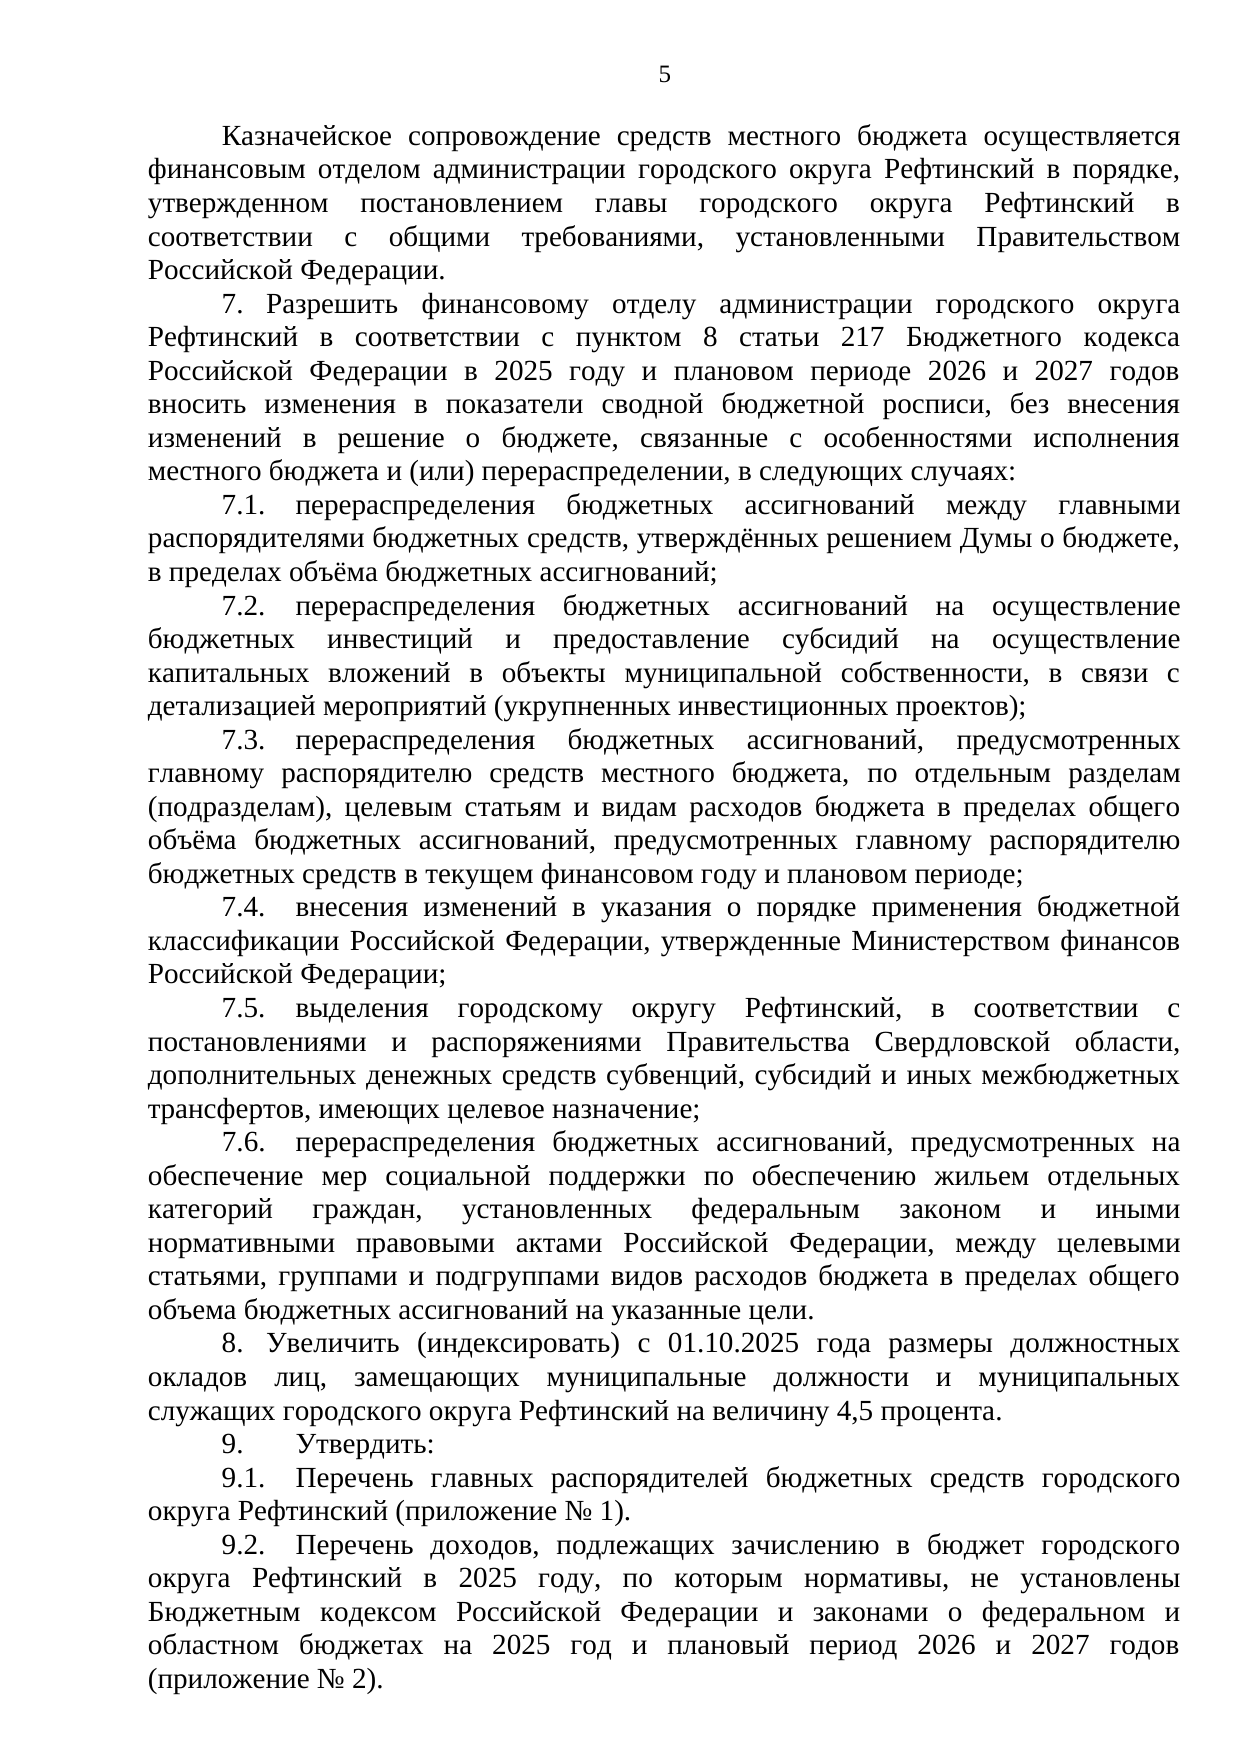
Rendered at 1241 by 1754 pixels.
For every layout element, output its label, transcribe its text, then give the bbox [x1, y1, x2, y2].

text 7.3. перераспределения бюджетных ассигнований, предусмотренных главному распорядителю средств местного бюджета, по отдельным разделам (подразделам), целевым статьям и видам расходов бюджета в пределах общего объёма бюджетных ассигнований, предусмотренных главному распорядителю бюджетных средств в текущем финансовом году и плановом периоде; [148, 722, 1181, 889]
text 7.2. перераспределения бюджетных ассигнований на осуществление бюджетных инвестиций и предоставление субсидий на осуществление капитальных вложений в объекты муниципальной собственности, в связи с детализацией мероприятий (укрупненных инвестиционных проектов); [148, 588, 1181, 722]
text 7.4. внесения изменений в указания о порядке применения бюджетной классификации Российской Федерации, утвержденные Министерством финансов Российской Федерации; [148, 889, 1181, 990]
text 7.5. выделения городскому округу Рефтинский, в соответствии с постановлениями и распоряжениями Правительства Свердловской области, дополнительных денежных средств субвенций, субсидий и иных межбюджетных трансфертов, имеющих целевое назначение; [148, 990, 1181, 1124]
text 9.2. Перечень доходов, подлежащих зачислению в бюджет городского округа Рефтинский в 2025 году, по которым нормативы, не установлены Бюджетным кодексом Российской Федерации и законами о федеральном и областном бюджетах на 2025 год и плановый период 2026 и 2027 годов (приложение № 2). [148, 1527, 1181, 1694]
text 9. Утвердить: [148, 1426, 1181, 1460]
text 9.1. Перечень главных распорядителей бюджетных средств городского округа Рефтинский (приложение № 1). [148, 1460, 1181, 1527]
text 8. Увеличить (индексировать) с 01.10.2025 года размеры должностных окладов лиц, замещающих муниципальные должности и муниципальных служащих городского округа Рефтинский на величину 4,5 процента. [148, 1326, 1181, 1426]
text 7.1. перераспределения бюджетных ассигнований между главными распорядителями бюджетных средств, утверждённых решением Думы о бюджете, в пределах объёма бюджетных ассигнований; [148, 487, 1181, 588]
text 7.6. перераспределения бюджетных ассигнований, предусмотренных на обеспечение мер социальной поддержки по обеспечению жильем отдельных категорий граждан, установленных федеральным законом и иными нормативными правовыми актами Российской Федерации, между целевыми статьями, группами и подгруппами видов расходов бюджета в пределах общего объема бюджетных ассигнований на указанные цели. [148, 1124, 1181, 1326]
text 7. Разрешить финансовому отделу администрации городского округа Рефтинский в соответствии с пунктом 8 статьи 217 Бюджетного кодекса Российской Федерации в 2025 году и плановом периоде 2026 и 2027 годов вносить изменения в показатели сводной бюджетной росписи, без внесения изменений в решение о бюджете, связанные с особенностями исполнения местного бюджета и (или) перераспределении, в следующих случаях: [148, 286, 1181, 487]
text Казначейское сопровождение средств местного бюджета осуществляется финансовым отделом администрации городского округа Рефтинский в порядке, утвержденном постановлением главы городского округа Рефтинский в соответствии с общими требованиями, установленными Правительством Российской Федерации. [148, 118, 1181, 286]
